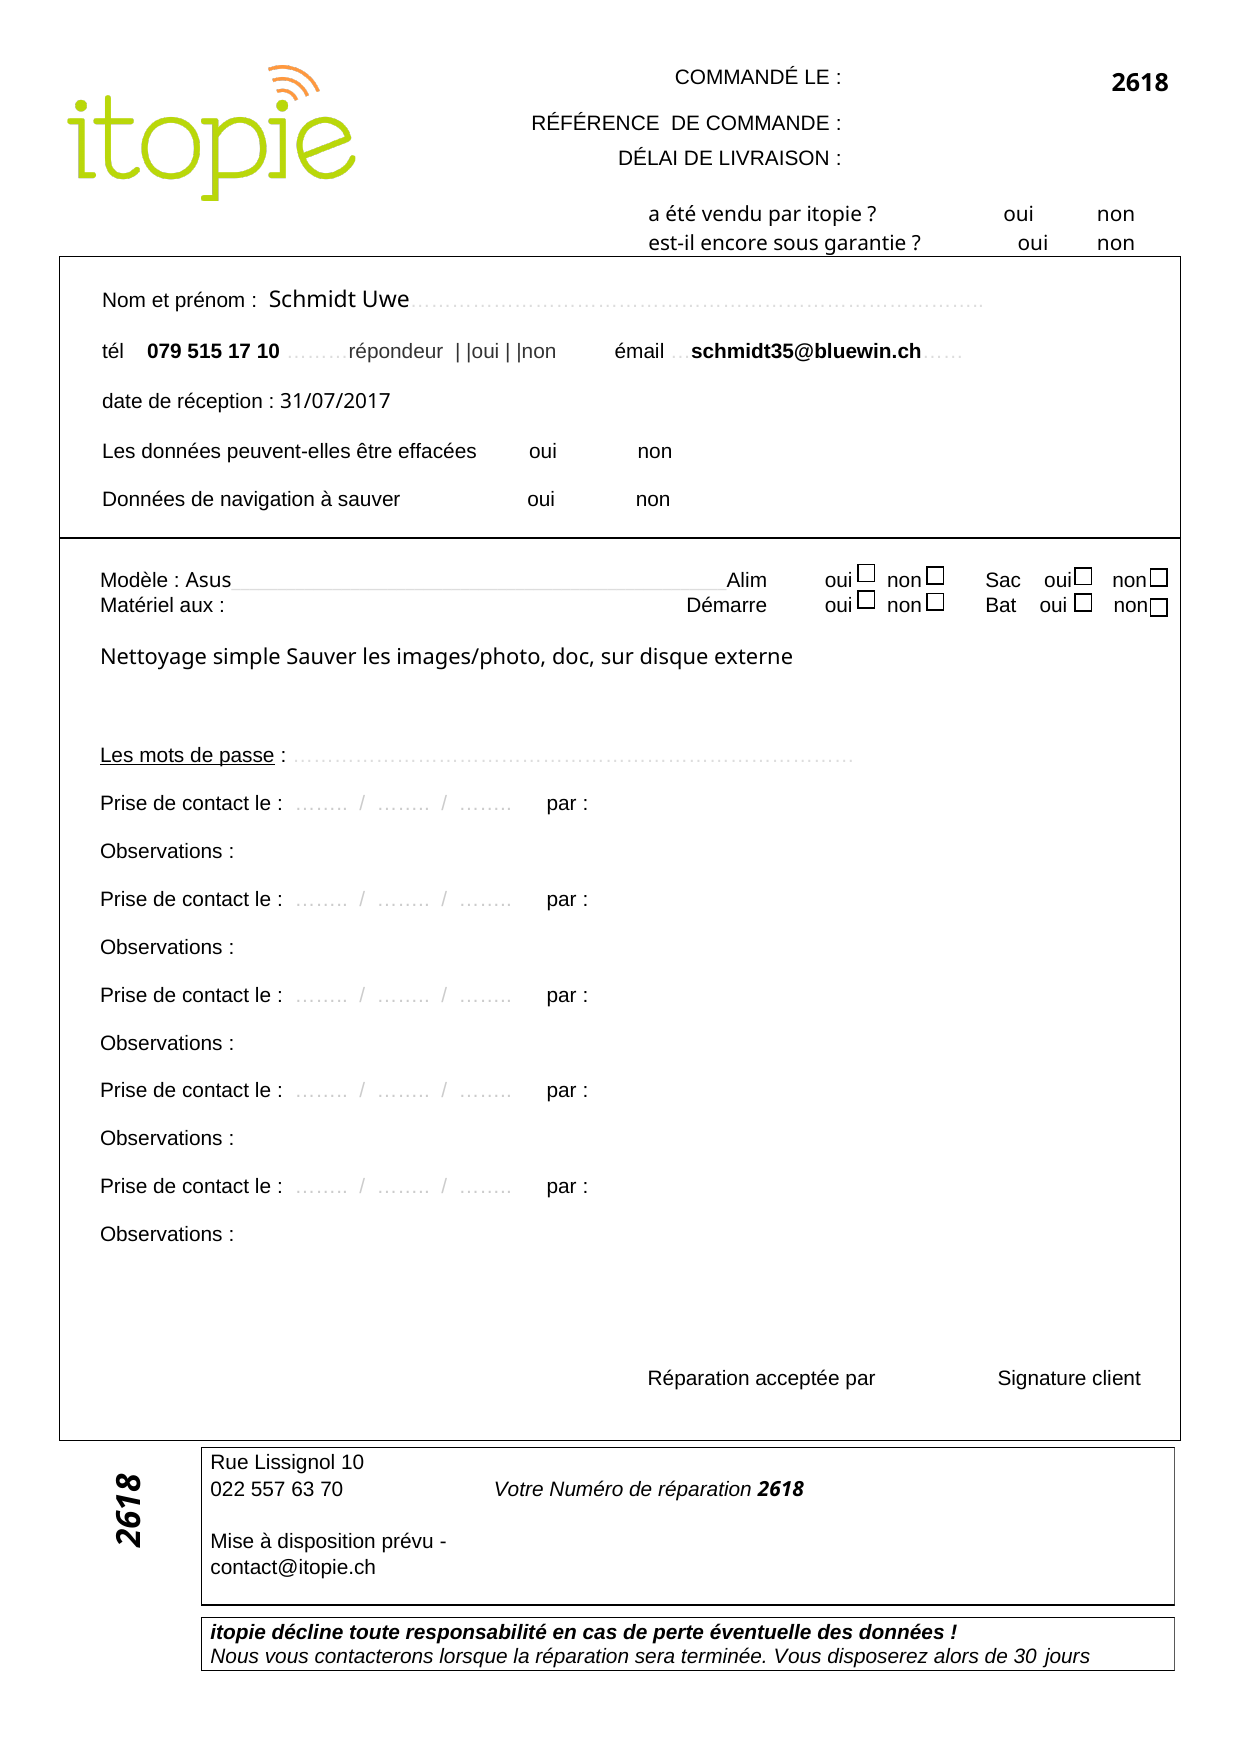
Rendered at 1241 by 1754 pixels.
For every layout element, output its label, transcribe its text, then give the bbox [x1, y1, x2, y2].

text Nettoyage simple Sauver les images/photo, doc, sur disque externe [60, 638, 1180, 671]
table_header COMMANDÉ LE : [490, 59, 847, 104]
text Modèle : Asus Alim oui non Sac oui non [948, 562, 1180, 590]
table_cell DÉLAI DE LIVRAISON : [490, 140, 847, 175]
text Prise de contact le : …….. / …….. / …….. par : [60, 883, 1180, 911]
text Prise de contact le : …….. / …….. / …….. par : [60, 979, 1180, 1006]
text Prise de contact le : …….. / …….. / …….. par : [60, 1075, 1180, 1102]
picture [67, 65, 356, 201]
text Les mots de passe : ……………………………………………………………………… [60, 740, 1180, 767]
text Réparation acceptée par Signature client [60, 1363, 1180, 1390]
text Matériel aux : Démarre oui non Bat oui non [60, 590, 1180, 617]
text Observations : [60, 1123, 1180, 1150]
text Observations : [60, 1027, 1180, 1054]
text Observations : [60, 931, 1180, 958]
text Prise de contact le : …….. / …….. / …….. par : [60, 788, 1180, 815]
text Modèle : Asus Alim oui non Sac oui non [60, 562, 856, 590]
text Données de navigation à sauver oui non [60, 484, 1180, 511]
table_cell RÉFÉRENCE DE COMMANDE : [490, 105, 847, 140]
text Prise de contact le : …….. / …….. / …….. par : [60, 1171, 1180, 1198]
text date de réception : 31/07/2017 [60, 383, 1180, 415]
table_header Rue Lissignol 10 022 557 63 70 Votre Numéro de réparation 2618 Mise à disposition prévu - contact@itopie.ch [195, 1441, 1180, 1611]
text Observations : [60, 1219, 1180, 1246]
text Observations : [60, 836, 1180, 863]
table_header 2618 [59, 1441, 195, 1677]
table_cell itopie décline toute responsabilité en cas de perte éventuelle des données ! Nous vous contacterons lorsque la réparation sera terminée. Vous disposerez alors de 30 jours [195, 1611, 1180, 1677]
table_cell [847, 140, 1180, 175]
text Nom et prénom : Schmidt Uwe……………………………………………………………………….. [60, 280, 1180, 314]
table_header 2618 [847, 59, 1180, 104]
table_cell [847, 105, 1180, 140]
text Les données peuvent-elles être effacées oui non [60, 436, 1180, 463]
text a été vendu par itopie ? oui non [59, 199, 1181, 228]
text tél 079 515 17 10 ………répondeur | |oui | |non émail …schmidt35@bluewin.ch…… [60, 335, 1180, 362]
text est-il encore sous garantie ? oui non [59, 228, 1181, 256]
text Modèle : Asus Alim oui non Sac oui non [879, 562, 925, 590]
